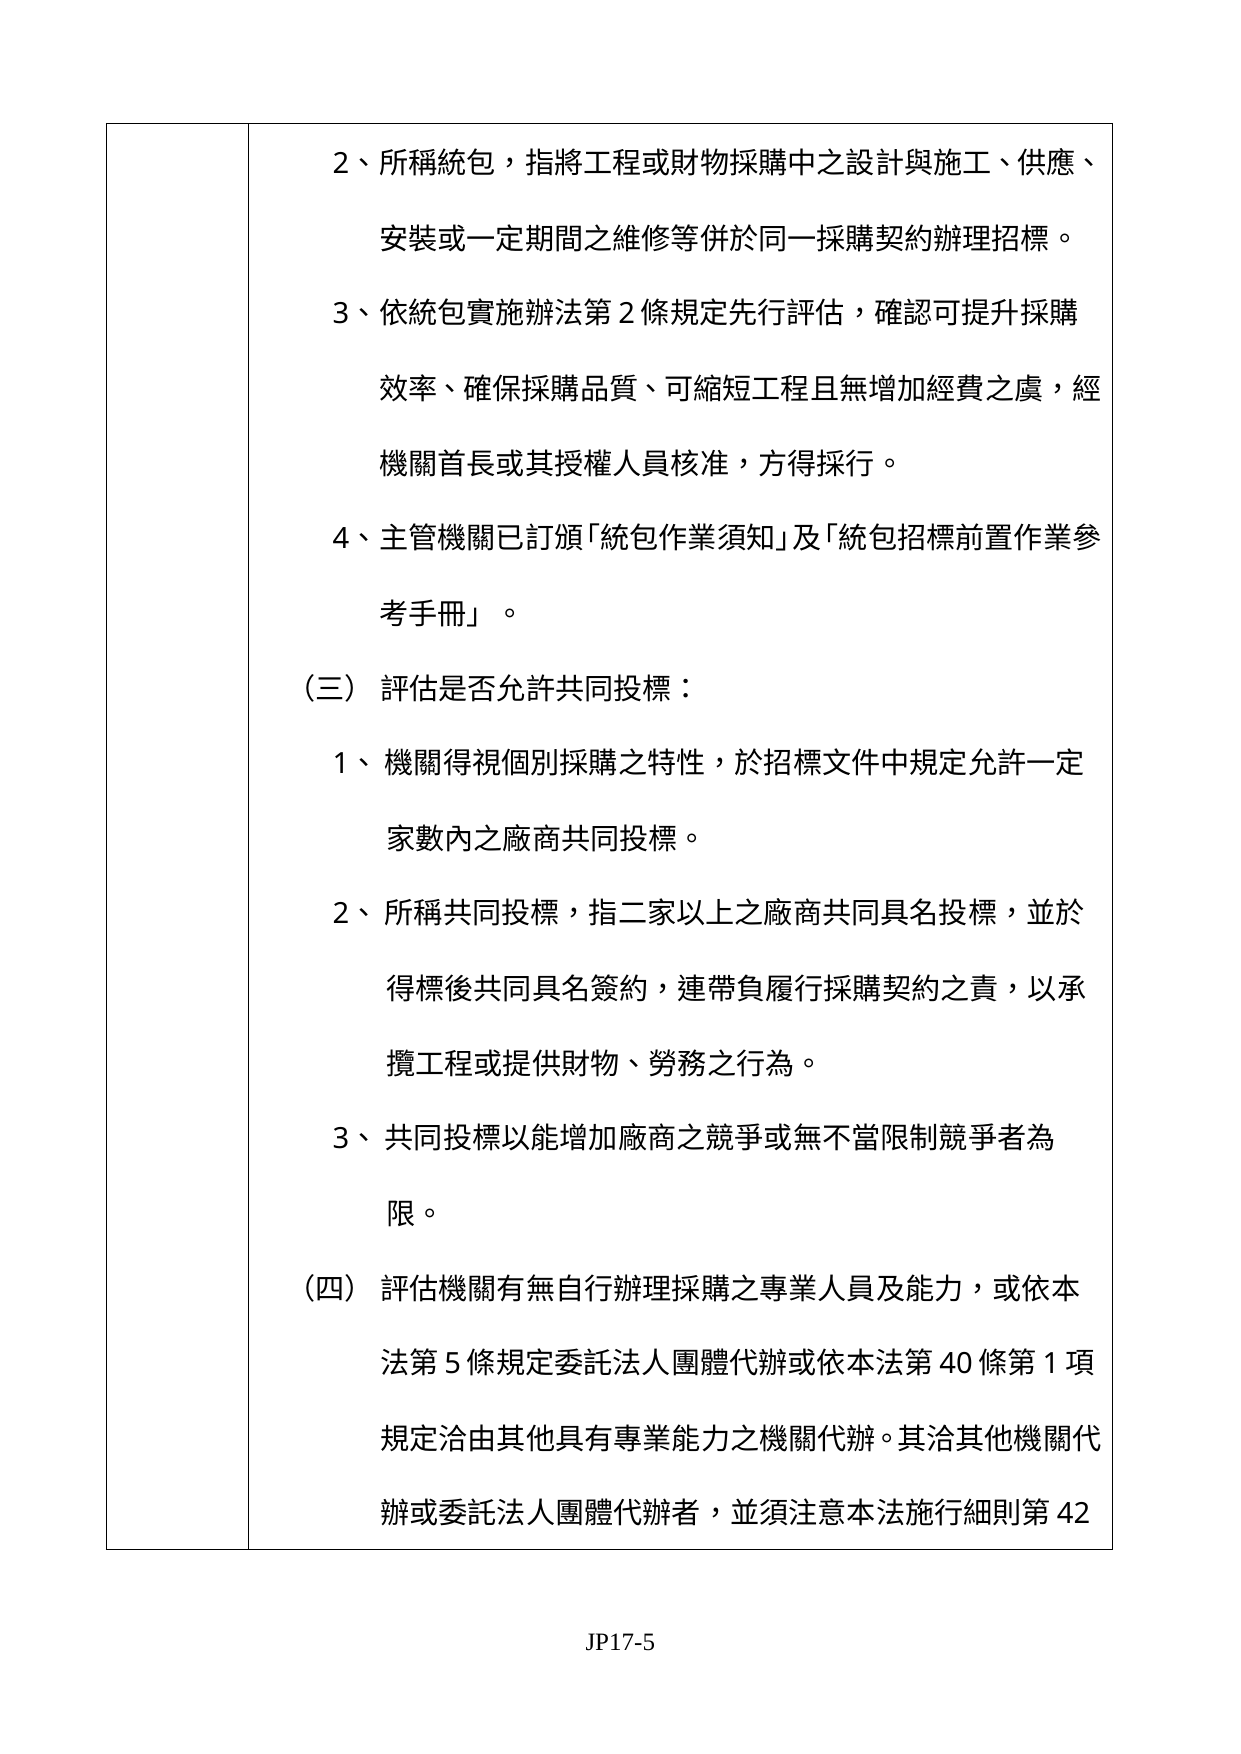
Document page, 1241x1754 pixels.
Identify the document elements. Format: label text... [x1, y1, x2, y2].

table_cell [107, 124, 248, 1549]
table_cell 確定採購經費及其來源： 所需經費循預算程序者：各主辦機關依其施政計畫初步估計所需經費概算，編列預算，並完成立法程序後，在法定預算範圍內，按各機關實施之計畫，取得各該計畫之分配預算。 所需經費循其他途徑取得者：例如接受現金捐贈、代收代付等。 無經費支出者：提供機關財物或權利之使用為對價，而無其他支出之採購。 確定機關辦理採購之法令依據 依政府採購法（下稱本法）第3條規定：「政府機關、公立學校、公營事業(以下簡稱機關)辦理採購，依本法之規定；本法未規定者，適用其他法律之規定。」 依其他法律規定不適用本法者，例如機關辦理屬「促進民間參與公共建設法」之案件；科學技術基本法第6條第4項明定公立學校、公立研究機關(構)、法人或團體接受政府補助、委託或公立研究機關（構）依法編列之科學技術研究發展預算辦理採購（除我國締結之條約或協定另有規定者外）。不受本法限制者，例如文化資產保存法第25條明定政府機關辦理古蹟、歷史建築及聚落之修復或再利用有關之採購。 是否適用弱勢團體、原住民、資源回收之法律規定： 依「身心障礙者權益保障法」第69條及「優先採購身心障礙福利機構團體或庇護工場生產物品及服務辦法」，機關採購身心障礙福利機構、團體或庇護工場（下稱身障廠商）所生產之物品及提供之服務項目（以內政部公告之項目為準），由身障廠商承包或分包之年度金額累計，須占該機關年度採購該物品及服務項目金額之比率達5％以上。 依「原住民族工作權保障法」第11條規定，機關辦理位於原住民地區未達公告金額之採購，除符合其施行細則第9條所稱「原住民廠商」無法承包之情形外，應由「原住民廠商」承包。 資源回收再利用法第22條明定：「為促進資源回收再利用，政府機關、公立學校、公營事業或機構、軍事機關之採購，應優先採購政府認可之環境保護產品、本國境內產生之再生資源或以一定比例以上再生資源為原料製成之再生產品（第1項）。前項應優先採購之環境保護產品、再生資源或再生產品應含再生資源之一定比例，由中央主管機關會商有關機關定之（第2項）。」前開應優先採購環境保護產品項目及年度採購金額比例，環保署公開於綠色生活資訊網。 採購需求分析 採購需求之簽核：內容得包括採購標的摘要、採購目的、預計執行期間、所需經費及其來源、可行性、預期使用情形及其效益分析等，依規定完成簽核程序。 可行性分析須考量財務及技術是否可行，並考量土地使用規定、用地取得時程、附近居民及民眾團體可能抗爭之處理。 預估採購預算金額：依個案特性及實際需要，蒐集採購標的市場行情、過去決標資訊，並參考行政院主計總處共同性費用編列標準表、工程會公共工程技術資料庫（施工綱要規範、工項編碼及價格資料庫）、資訊服務價格資料庫等資訊，詳實預估預算金額。 採購案件之全生命週期評估：從採購規劃、執行及完成後之使用維護等事項，評估有無辦理採購之需要；必要時得委託專業單位進行可行性研究，以避免採購完成後發生閒置或低度使用之情形。 預期效益分析：如屬巨額採購，依「機關提報巨額採購使用情形及效益分析作業規定」第2點，機關辦理採購前，應就完成採購後之預期使用情形及其效益目標、評估使用情形及其效益之分析指標、預計採購期程、開始使用日期及使用年限等事項簽經機關首長或其授權人員核准。其須經上級機關或目的事業主管機關核准者，從其規定。 採購策略 評估是否利用共同供應契約 屬共通需求特性之財物或勞務採購，利用政府電子採購網查詢有無符合機關需求且價格合理之共同供應契約，或結合二以上機關之需求，招標訂定共同供應契約。 評估是否以統包方式辦理招標： 機關基於效率及品質之要求，得以統包辦理招標。 所稱統包，指將工程或財物採購中之設計與施工、供應、安裝或一定期間之維修等併於同一採購契約辦理招標。 依統包實施辦法第2條規定先行評估，確認可提升採購效率、確保採購品質、可縮短工程且無增加經費之虞，經機關首長或其授權人員核准，方得採行。 主管機關已訂頒「統包作業須知」及「統包招標前置作業參考手冊」。 評估是否允許共同投標： 機關得視個別採購之特性，於招標文件中規定允許一定家數內之廠商共同投標。 所稱共同投標，指二家以上之廠商共同具名投標，並於得標後共同具名簽約，連帶負履行採購契約之責，以承攬工程或提供財物、勞務之行為。 共同投標以能增加廠商之競爭或無不當限制競爭者為限。 評估機關有無自行辦理採購之專業人員及能力，或依本法第5條規定委託法人團體代辦或依本法第40條第1項規定洽由其他具有專業能力之機關代辦。其洽其他機關代辦或委託法人團體代辦者，並須注意本法施行細則第42條規定之處理原則。另主管機關已訂頒「機關洽請代辦工程採購執行要點」。 評估招標方式 機關辦理採購，依其標的、性質、金額規模不同，得依本法第18條至第23條規定評估採何種招標方式較為妥適。 公告金額以上之採購，經評估適用本法第20條各款情形之ㄧ者，得採選擇性招標；符合本法第22條第1項各款情形之ㄧ者，得採限制性招標；除依第20條及第22條規定辦理者外，應公開招標。 未達公告金額之招標方式，在中央由主管機關定之；在地方由直轄市或縣(市)政府定之。地方未定者，比照中央規定辦理。主管機關已訂頒中央機關未達公告金額採購招標辦法。 評估決標原則 評估採購案之異質程度，並依本法第52條規定、「機關異質採購最低標作業須知」及「機關異質採購最有利標作業須知」，評估採何種決標原則較為妥適，譬如採最低標（包括異質採購最低標）或最有利標決標（包括適用或準用最有利標、取最有利標精神擇符合需要者）；其採本法第52條第1項第3款決標者，以異質之工程、財物或勞務採購且不宜以同條項第1款或第2款辦理者為限；機關採適用最有利標決標者，應先報上級機關核准。 經評估結果，如非屬異質之工程、財物或勞務採購，採最低標決標。 評估可否採複數決標之方式辦理：機關就一採購標案，得評估保留採購項目或數量選擇之組合權利，並得將各組合分別決標予數個得標廠商，但仍須合於最低價格或最有利標之競標精神。其採複數決標之方式者，並應依本法施行細則第65條規定辦理。如將不同性質之數項財物併案招標，其各項財物係可分別使用且屬不同行業廠商供應者，應允許分項報價及分項複數決標。 辦理採購前須依規定完成簽核或層報核定程序： 依內部審核處理準則第24條第1款規定，各機關會計人員審核採購時，應注意該採購案件有無預算及是否與所定用途符合，金額是否在預算範圍內，有無於事前依照規定程序辦妥申請核准手續；另依同條第3款規定，各機關會計人員審核採購時，應注意機關人員辦理採購案件是否依照本法規定程序辦理。 [249, 124, 1112, 1549]
